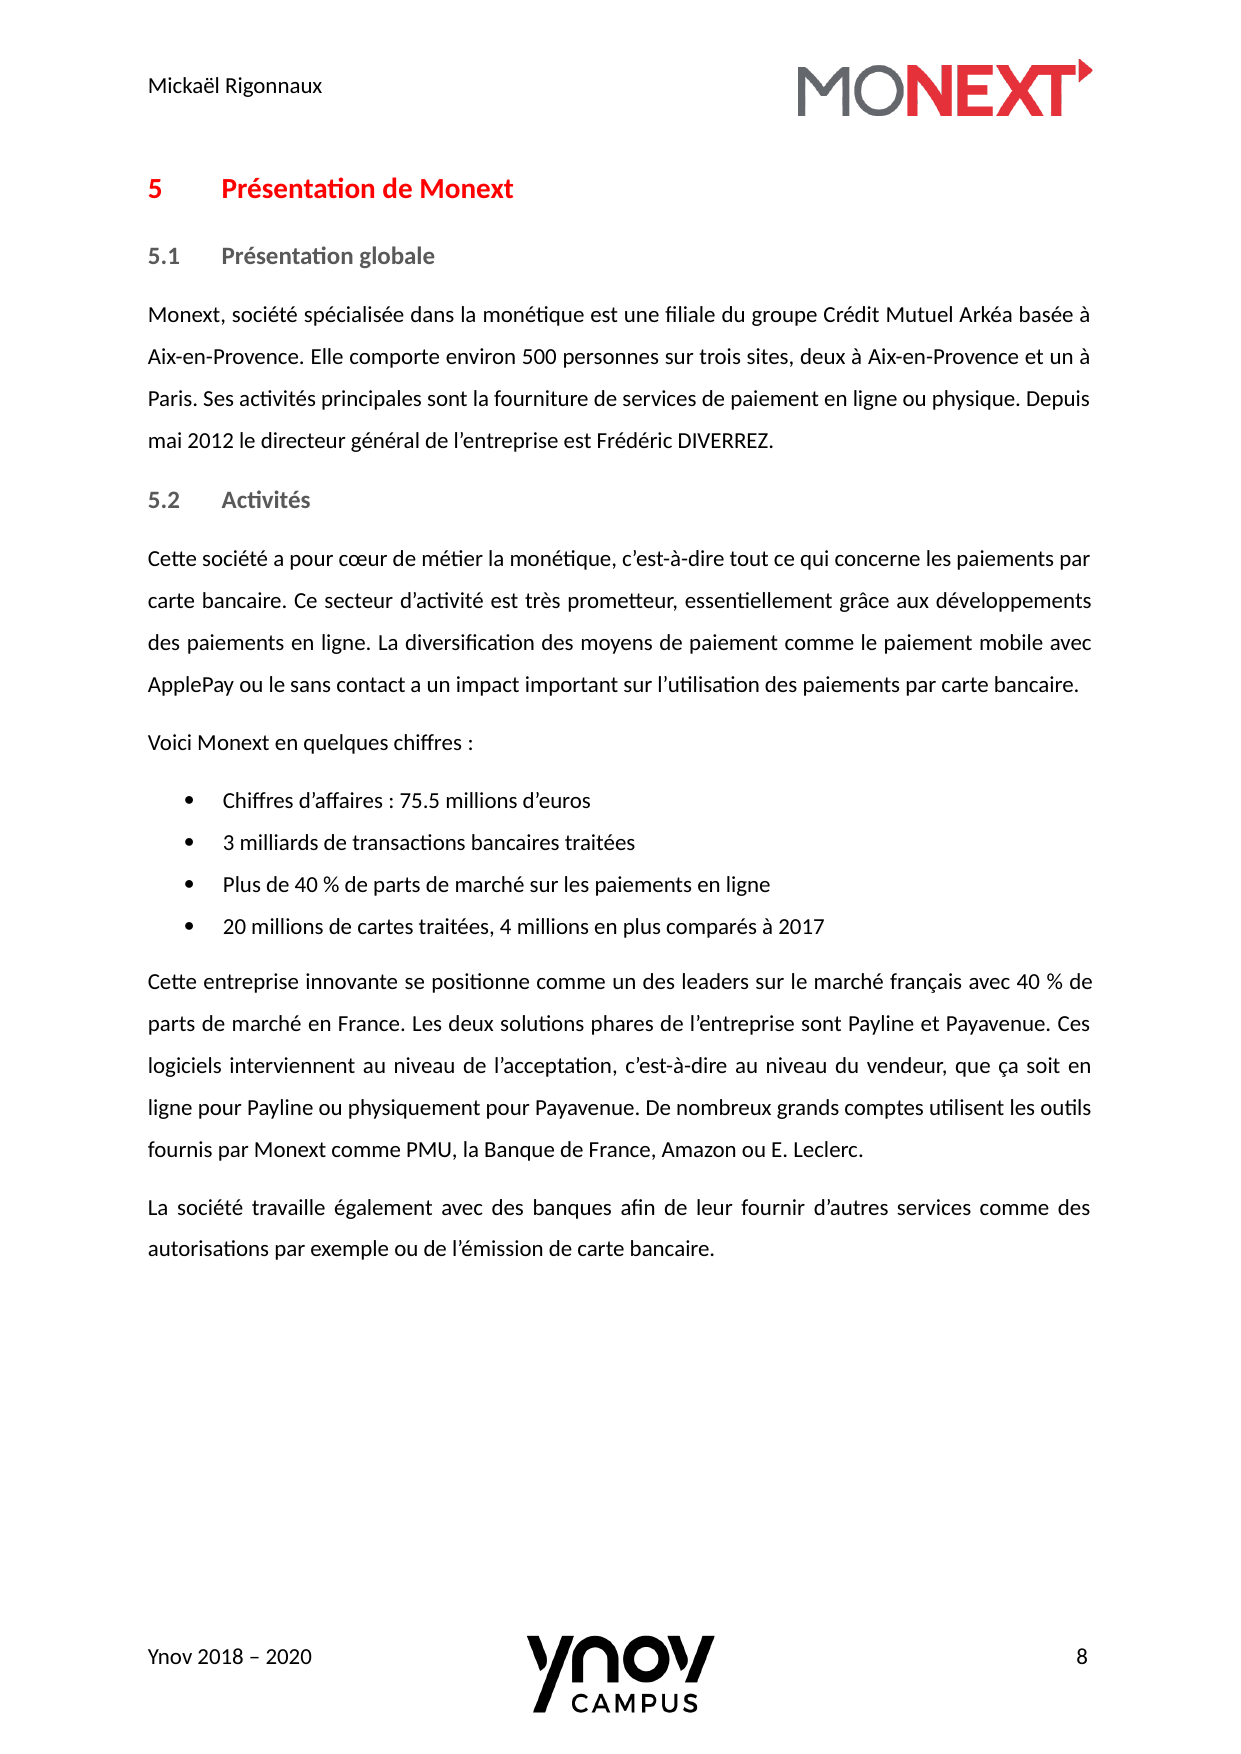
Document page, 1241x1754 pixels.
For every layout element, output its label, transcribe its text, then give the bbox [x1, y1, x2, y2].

subtitle Activités [148, 484, 1093, 515]
list Chiffres d’affaires : 75.5 millions d’euros [185, 786, 1093, 814]
subtitle Présentation de Monext [148, 170, 1093, 206]
list 20 millions de cartes traitées, 4 millions en plus comparés à 2017 [185, 912, 1093, 940]
list 3 milliards de transactions bancaires traitées [185, 828, 1093, 856]
subtitle Présentation globale [148, 240, 1093, 271]
list Plus de 40 % de parts de marché sur les paiements en ligne [185, 870, 1093, 898]
text Cette entreprise innovante se positionne comme un des leaders sur le marché français avec 40 % de parts de marché en France. Les deux solutions phares de l’entreprise sont Payline et Payavenue. Ces logiciels interviennent au niveau de l’acceptation, c’est-à-dire au niveau du vendeur, que ça soit en ligne pour Payline ou physiquement pour Payavenue. De nombreux grands comptes utilisent les outils fournis par Monext comme PMU, la Banque de France, Amazon ou E. Leclerc. [148, 967, 1093, 1163]
picture [798, 59, 1093, 116]
text Monext, société spécialisée dans la monétique est une filiale du groupe Crédit Mutuel Arkéa basée à Aix-en-Provence. Elle comporte environ 500 personnes sur trois sites, deux à Aix-en-Provence et un à Paris. Ses activités principales sont la fourniture de services de paiement en ligne ou physique. Depuis mai 2012 le directeur général de l’entreprise est Frédéric DIVERREZ. [148, 300, 1093, 454]
text La société travaille également avec des banques afin de leur fournir d’autres services comme des autorisations par exemple ou de l’émission de carte bancaire. [148, 1193, 1093, 1263]
picture [508, 1617, 732, 1730]
text Cette société a pour cœur de métier la monétique, c’est-à-dire tout ce qui concerne les paiements par carte bancaire. Ce secteur d’activité est très prometteur, essentiellement grâce aux développements des paiements en ligne. La diversification des moyens de paiement comme le paiement mobile avec ApplePay ou le sans contact a un impact important sur l’utilisation des paiements par carte bancaire. [148, 544, 1093, 698]
text Voici Monext en quelques chiffres : [148, 728, 1093, 756]
